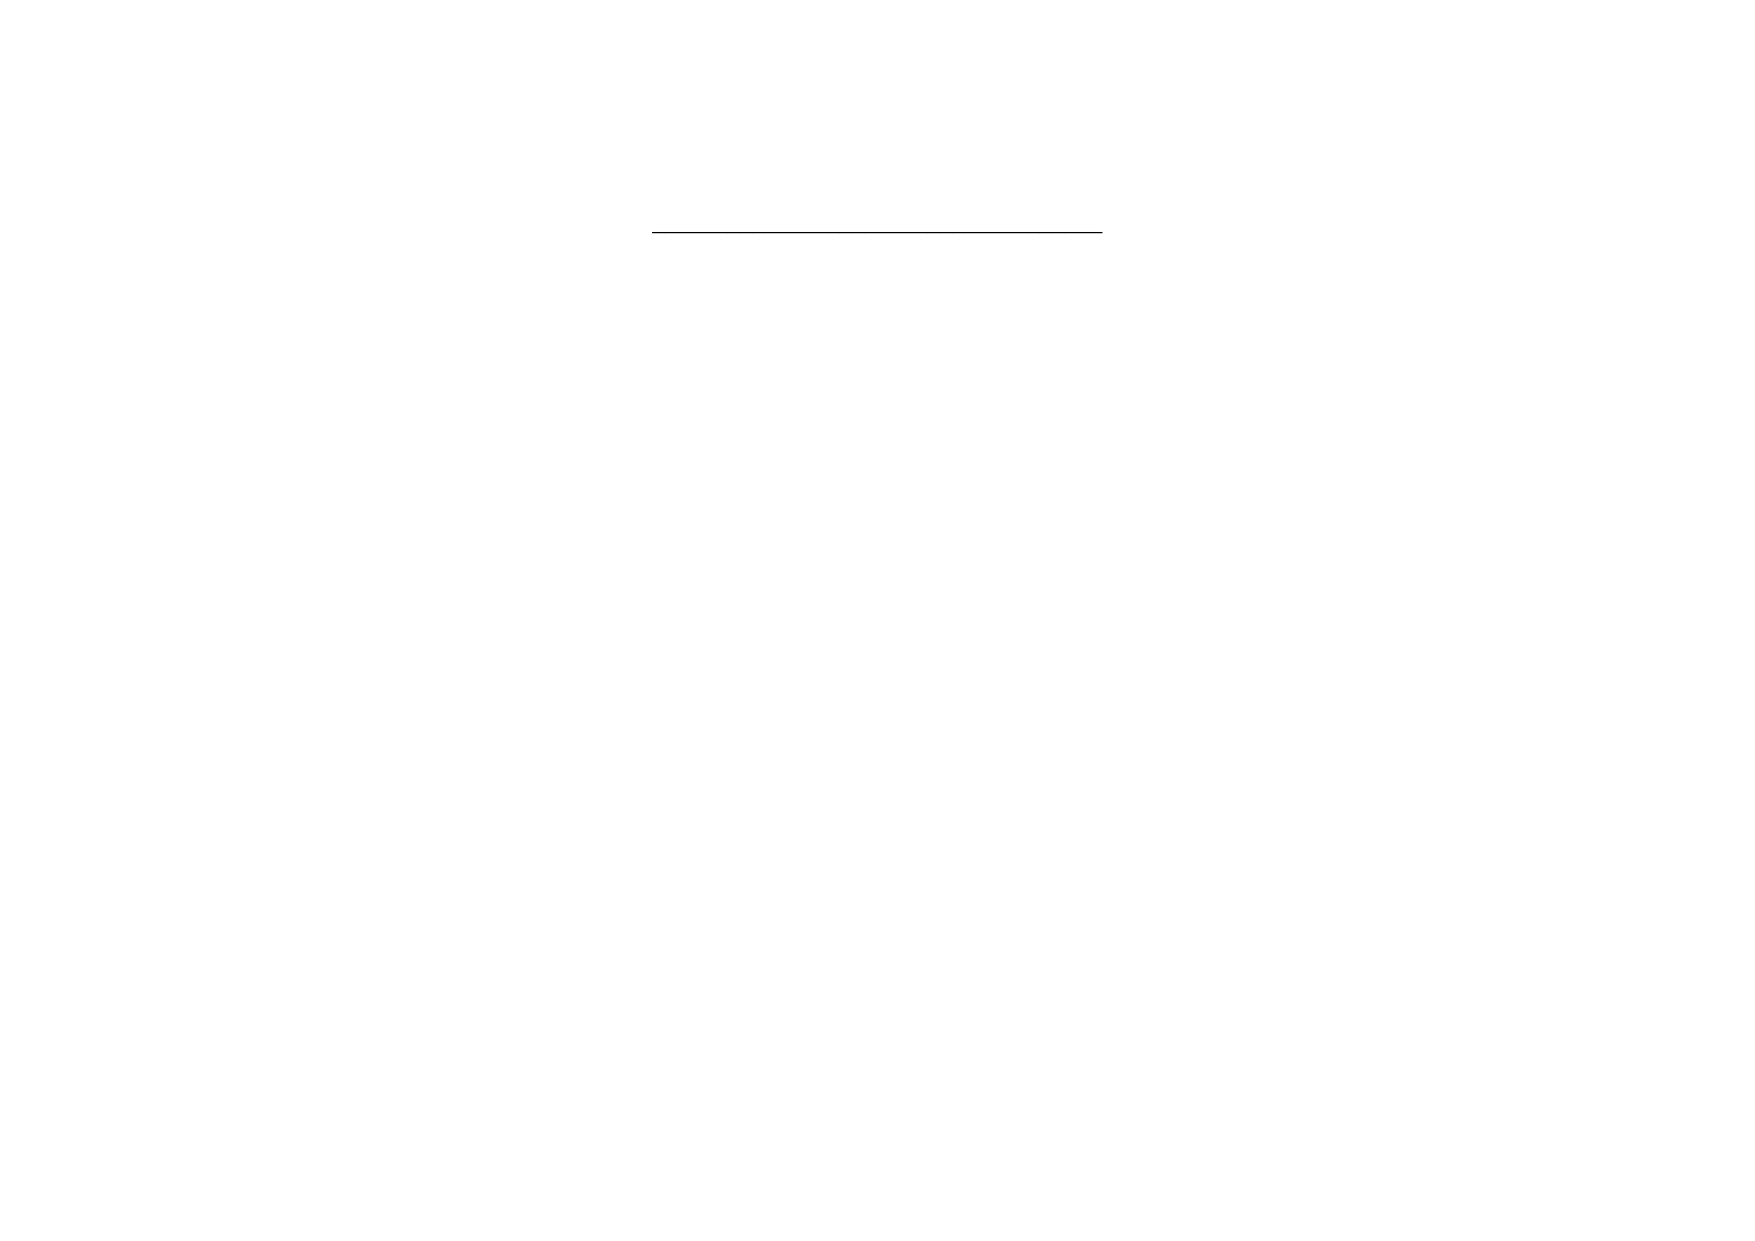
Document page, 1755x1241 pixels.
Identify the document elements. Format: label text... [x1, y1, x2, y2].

text ____________________________________ [118, 207, 1636, 235]
